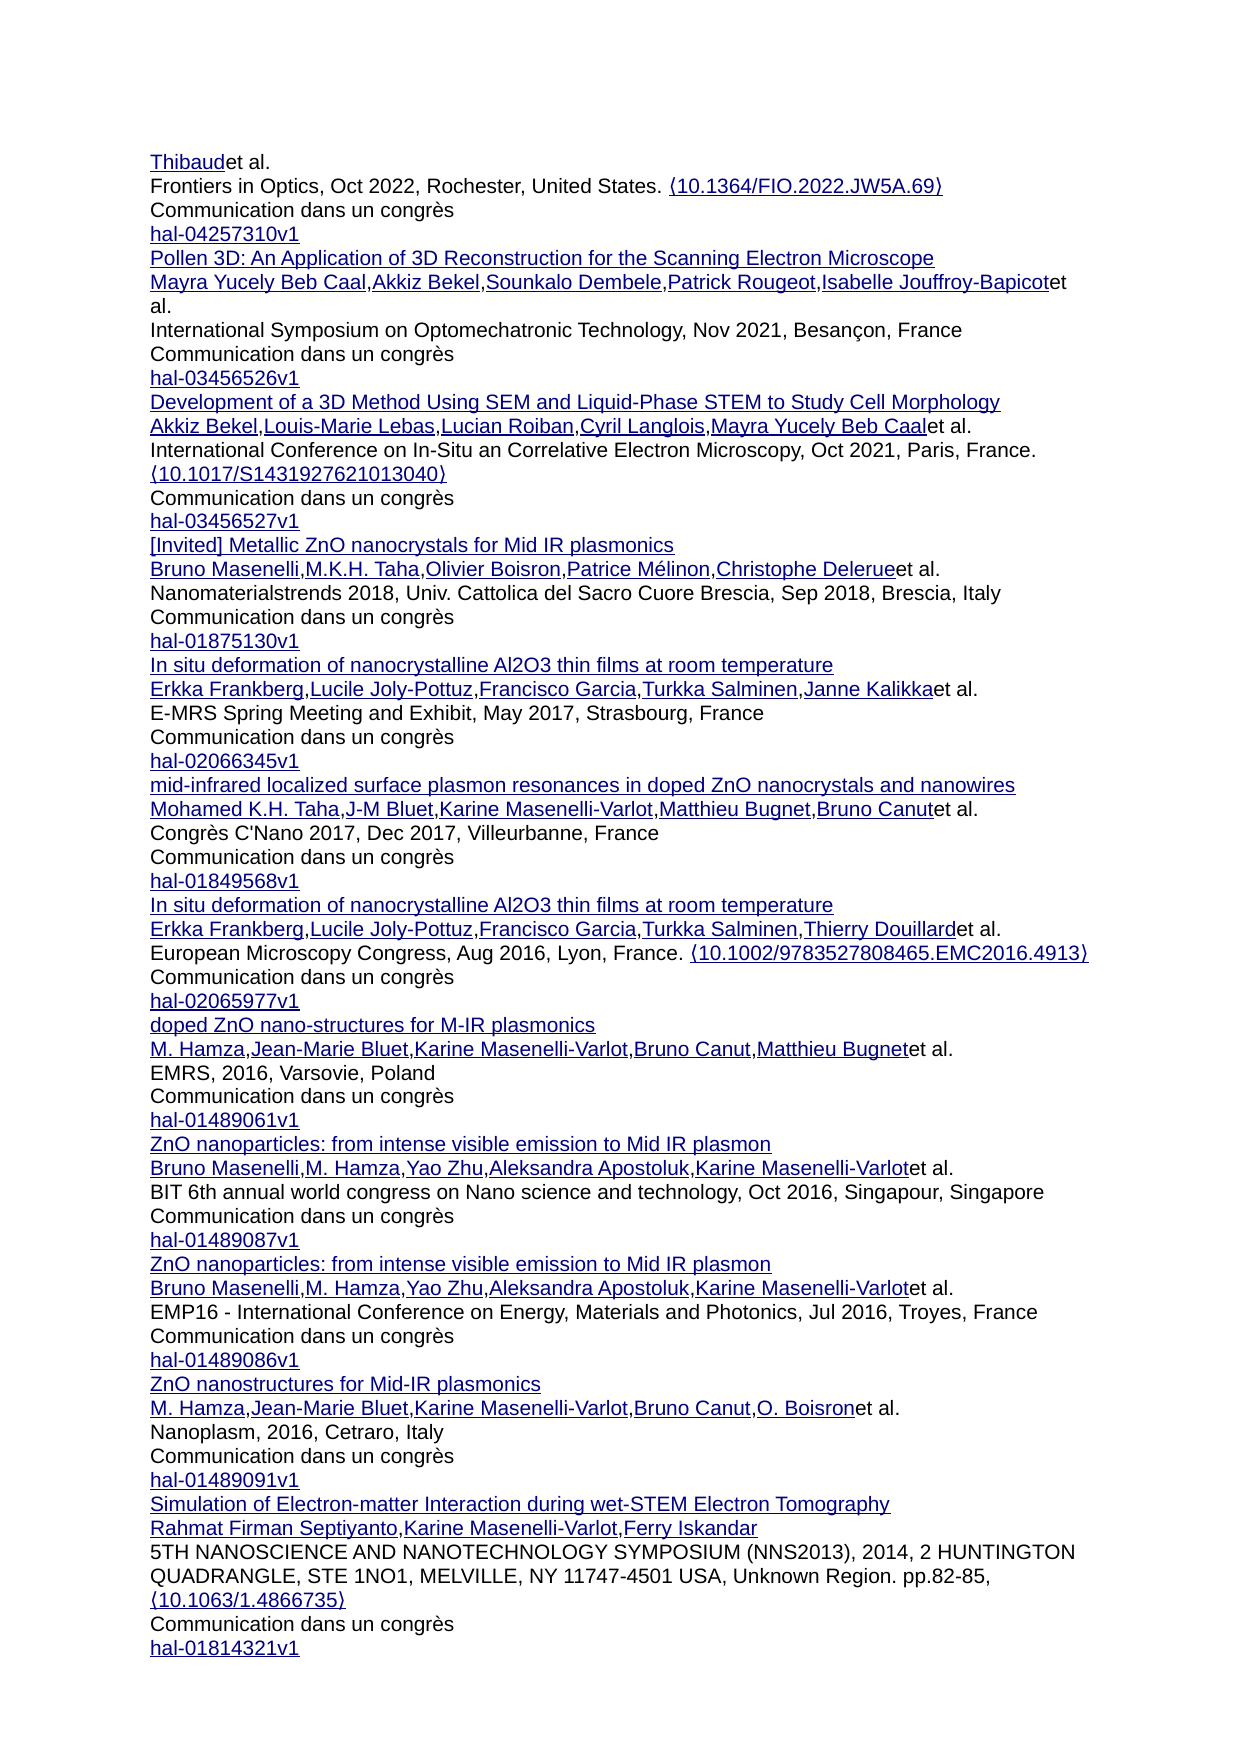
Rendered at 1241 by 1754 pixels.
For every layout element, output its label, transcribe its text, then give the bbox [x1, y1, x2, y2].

table_cell In situ deformation of nanocrystalline Al2O3 thin films at room temperature Erkka Frankberg,Lucile Joly-Pottuz,Francisco Garcia,Turkka Salminen,Janne Kalikkaet al. E-MRS Spring Meeting and Exhibit, May 2017, Strasbourg, France Communication dans un congrès hal-02066345v1 [150, 653, 1090, 773]
table_cell Pollen 3D: An Application of 3D Reconstruction for the Scanning Electron Microscope Mayra Yucely Beb Caal,Akkiz Bekel,Sounkalo Dembele,Patrick Rougeot,Isabelle Jouffroy-Bapicotet al. International Symposium on Optomechatronic Technology, Nov 2021, Besançon, France Communication dans un congrès hal-03456526v1 [150, 246, 1090, 389]
table_cell Development of a 3D Method Using SEM and Liquid-Phase STEM to Study Cell Morphology Akkiz Bekel,Louis-Marie Lebas,Lucian Roiban,Cyril Langlois,Mayra Yucely Beb Caalet al. International Conference on In-Situ an Correlative Electron Microscopy, Oct 2021, Paris, France. ⟨10.1017/S1431927621013040⟩ Communication dans un congrès hal-03456527v1 [150, 390, 1090, 533]
table_cell ZnO nanoparticles: from intense visible emission to Mid IR plasmon Bruno Masenelli,M. Hamza,Yao Zhu,Aleksandra Apostoluk,Karine Masenelli-Varlotet al. EMP16 - International Conference on Energy, Materials and Photonics, Jul 2016, Troyes, France Communication dans un congrès hal-01489086v1 [150, 1252, 1090, 1372]
table_cell In situ deformation of nanocrystalline Al2O3 thin films at room temperature Erkka Frankberg,Lucile Joly-Pottuz,Francisco Garcia,Turkka Salminen,Thierry Douillardet al. European Microscopy Congress, Aug 2016, Lyon, France. ⟨10.1002/9783527808465.EMC2016.4913⟩ Communication dans un congrès hal-02065977v1 [150, 893, 1090, 1012]
table_cell ZnO nanoparticles: from intense visible emission to Mid IR plasmon Bruno Masenelli,M. Hamza,Yao Zhu,Aleksandra Apostoluk,Karine Masenelli-Varlotet al. BIT 6th annual world congress on Nano science and technology, Oct 2016, Singapour, Singapore Communication dans un congrès hal-01489087v1 [150, 1132, 1090, 1252]
table_cell ZnO nanostructures for Mid-IR plasmonics M. Hamza,Jean-Marie Bluet,Karine Masenelli-Varlot,Bruno Canut,O. Boisronet al. Nanoplasm, 2016, Cetraro, Italy Communication dans un congrès hal-01489091v1 [150, 1372, 1090, 1492]
table_cell [Invited] Metallic ZnO nanocrystals for Mid IR plasmonics Bruno Masenelli,M.K.H. Taha,Olivier Boisron,Patrice Mélinon,Christophe Delerueet al. Nanomaterialstrends 2018, Univ. Cattolica del Sacro Cuore Brescia, Sep 2018, Brescia, Italy Communication dans un congrès hal-01875130v1 [150, 533, 1090, 653]
table_cell mid-infrared localized surface plasmon resonances in doped ZnO nanocrystals and nanowires Mohamed K.H. Taha,J-M Bluet,Karine Masenelli-Varlot,Matthieu Bugnet,Bruno Canutet al. Congrès C'Nano 2017, Dec 2017, Villeurbanne, France Communication dans un congrès hal-01849568v1 [150, 773, 1090, 893]
table_cell Simulation of Electron-matter Interaction during wet-STEM Electron Tomography Rahmat Firman Septiyanto,Karine Masenelli-Varlot,Ferry Iskandar 5TH NANOSCIENCE AND NANOTECHNOLOGY SYMPOSIUM (NNS2013), 2014, 2 HUNTINGTON QUADRANGLE, STE 1NO1, MELVILLE, NY 11747-4501 USA, Unknown Region. pp.82-85, ⟨10.1063/1.4866735⟩ Communication dans un congrès hal-01814321v1 [150, 1492, 1090, 1659]
table_cell Thibaudet al. Frontiers in Optics, Oct 2022, Rochester, United States. ⟨10.1364/FIO.2022.JW5A.69⟩ Communication dans un congrès hal-04257310v1 [150, 150, 1090, 246]
table_cell doped ZnO nano-structures for M-IR plasmonics M. Hamza,Jean-Marie Bluet,Karine Masenelli-Varlot,Bruno Canut,Matthieu Bugnetet al. EMRS, 2016, Varsovie, Poland Communication dans un congrès hal-01489061v1 [150, 1013, 1090, 1132]
